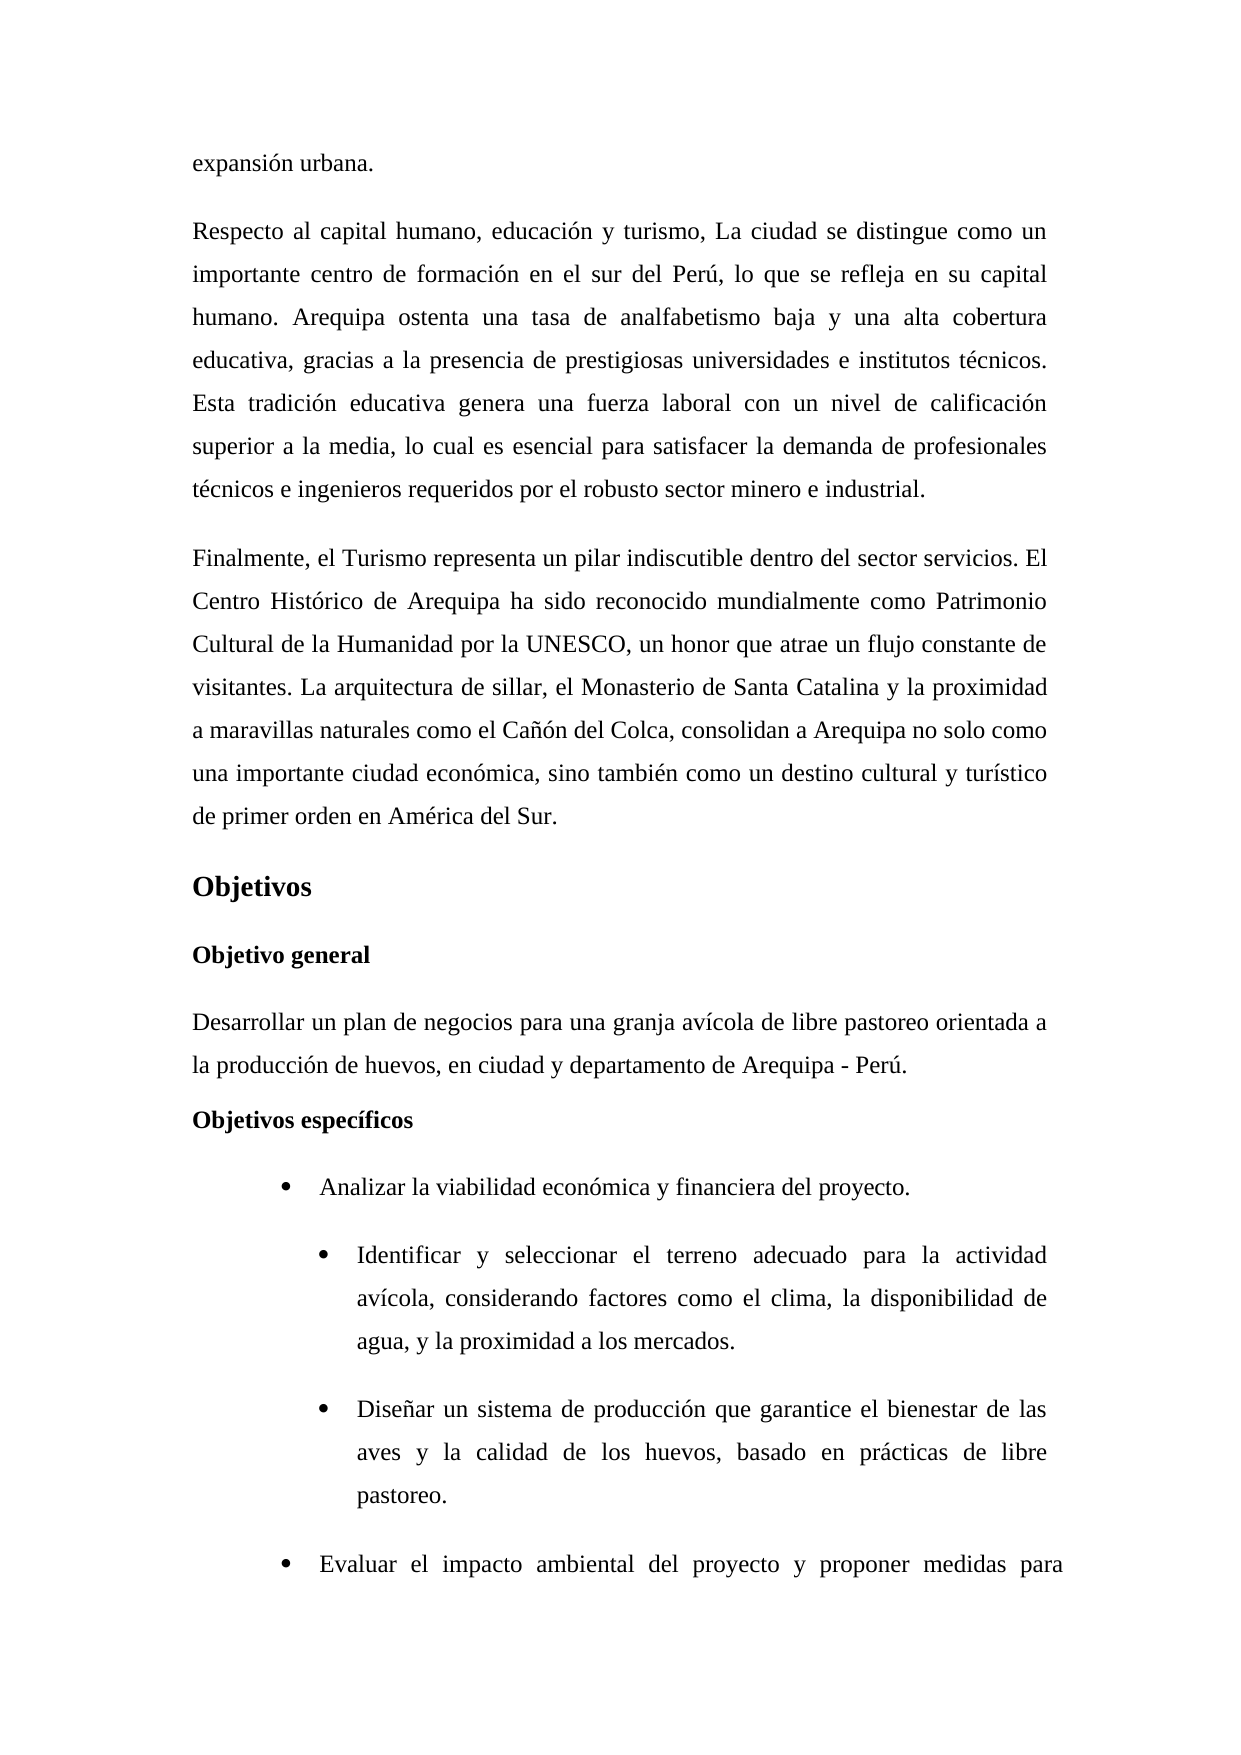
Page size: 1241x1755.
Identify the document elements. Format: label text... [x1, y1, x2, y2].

list Identificar y seleccionar el terreno adecuado para la actividad avícola, considerando factores como el clima, la disponibilidad de agua, y la proximidad a los mercados. [319, 1240, 1048, 1355]
list Analizar la viabilidad económica y financiera del proyecto. [282, 1172, 1063, 1201]
subtitle Objetivos específicos [192, 1106, 1063, 1134]
list Diseñar un sistema de producción que garantice el bienestar de las aves y la calidad de los huevos, basado en prácticas de libre pastoreo. [319, 1394, 1048, 1509]
list Evaluar el impacto ambiental del proyecto y proponer medidas para [282, 1549, 1063, 1577]
text Desarrollar un plan de negocios para una granja avícola de libre pastoreo orientada a la producción de huevos, en ciudad y departamento de Arequipa - Perú. [192, 1007, 1048, 1079]
text Finalmente, el Turismo representa un pilar indiscutible dentro del sector servicios. El Centro Histórico de Arequipa ha sido reconocido mundialmente como Patrimonio Cultural de la Humanidad por la UNESCO, un honor que atrae un flujo constante de visitantes. La arquitectura de sillar, el Monasterio de Santa Catalina y la proximidad a maravillas naturales como el Cañón del Colca, consolidan a Arequipa no solo como una importante ciudad económica, sino también como un destino cultural y turístico de primer orden en América del Sur. [192, 543, 1048, 830]
subtitle Objetivo general [192, 941, 1063, 969]
text Respecto al capital humano, educación y turismo, La ciudad se distingue como un importante centro de formación en el sur del Perú, lo que se refleja en su capital humano. Arequipa ostenta una tasa de analfabetismo baja y una alta cobertura educativa, gracias a la presencia de prestigiosas universidades e institutos técnicos. Esta tradición educativa genera una fuerza laboral con un nivel de calificación superior a la media, lo cual es esencial para satisfacer la demanda de profesionales técnicos e ingenieros requeridos por el robusto sector minero e industrial. [192, 216, 1048, 503]
subtitle Objetivos [192, 869, 1063, 903]
text expansión urbana. [192, 148, 1048, 176]
